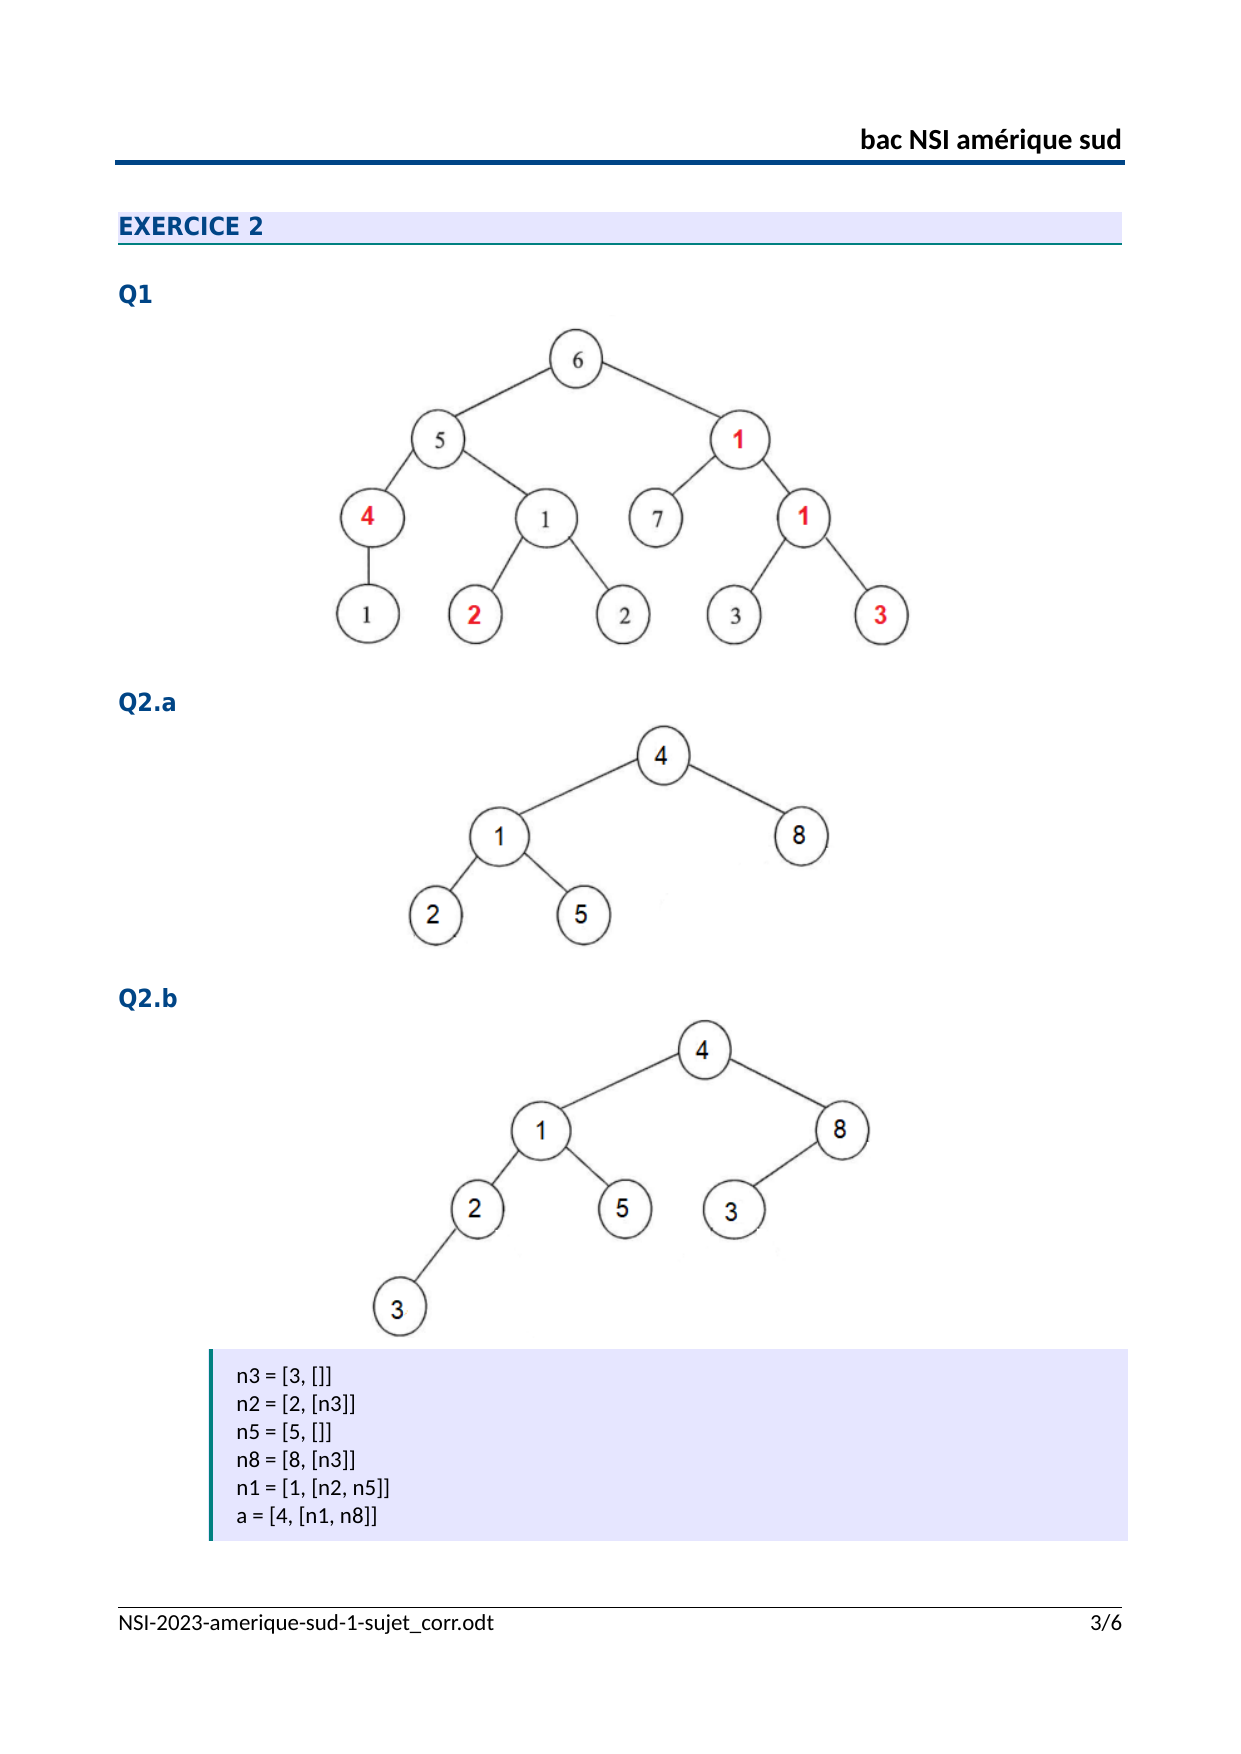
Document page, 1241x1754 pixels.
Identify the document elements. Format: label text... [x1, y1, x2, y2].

text n3 = [3, []] [213, 1349, 1128, 1389]
text a = [4, [n1, n8]] [213, 1501, 1128, 1541]
text n2 = [2, [n3]] [213, 1389, 1128, 1417]
subtitle Q2.a [118, 688, 1122, 717]
subtitle Q2.b [118, 985, 1122, 1014]
picture [368, 1019, 872, 1338]
text n1 = [1, [n2, n5]] [213, 1473, 1128, 1501]
picture [327, 315, 914, 653]
subtitle EXERCICE 2 [118, 212, 1122, 243]
subtitle Q1 [118, 280, 1122, 309]
text n8 = [8, [n3]] [213, 1445, 1128, 1473]
picture [405, 723, 835, 950]
text n5 = [5, []] [213, 1417, 1128, 1445]
